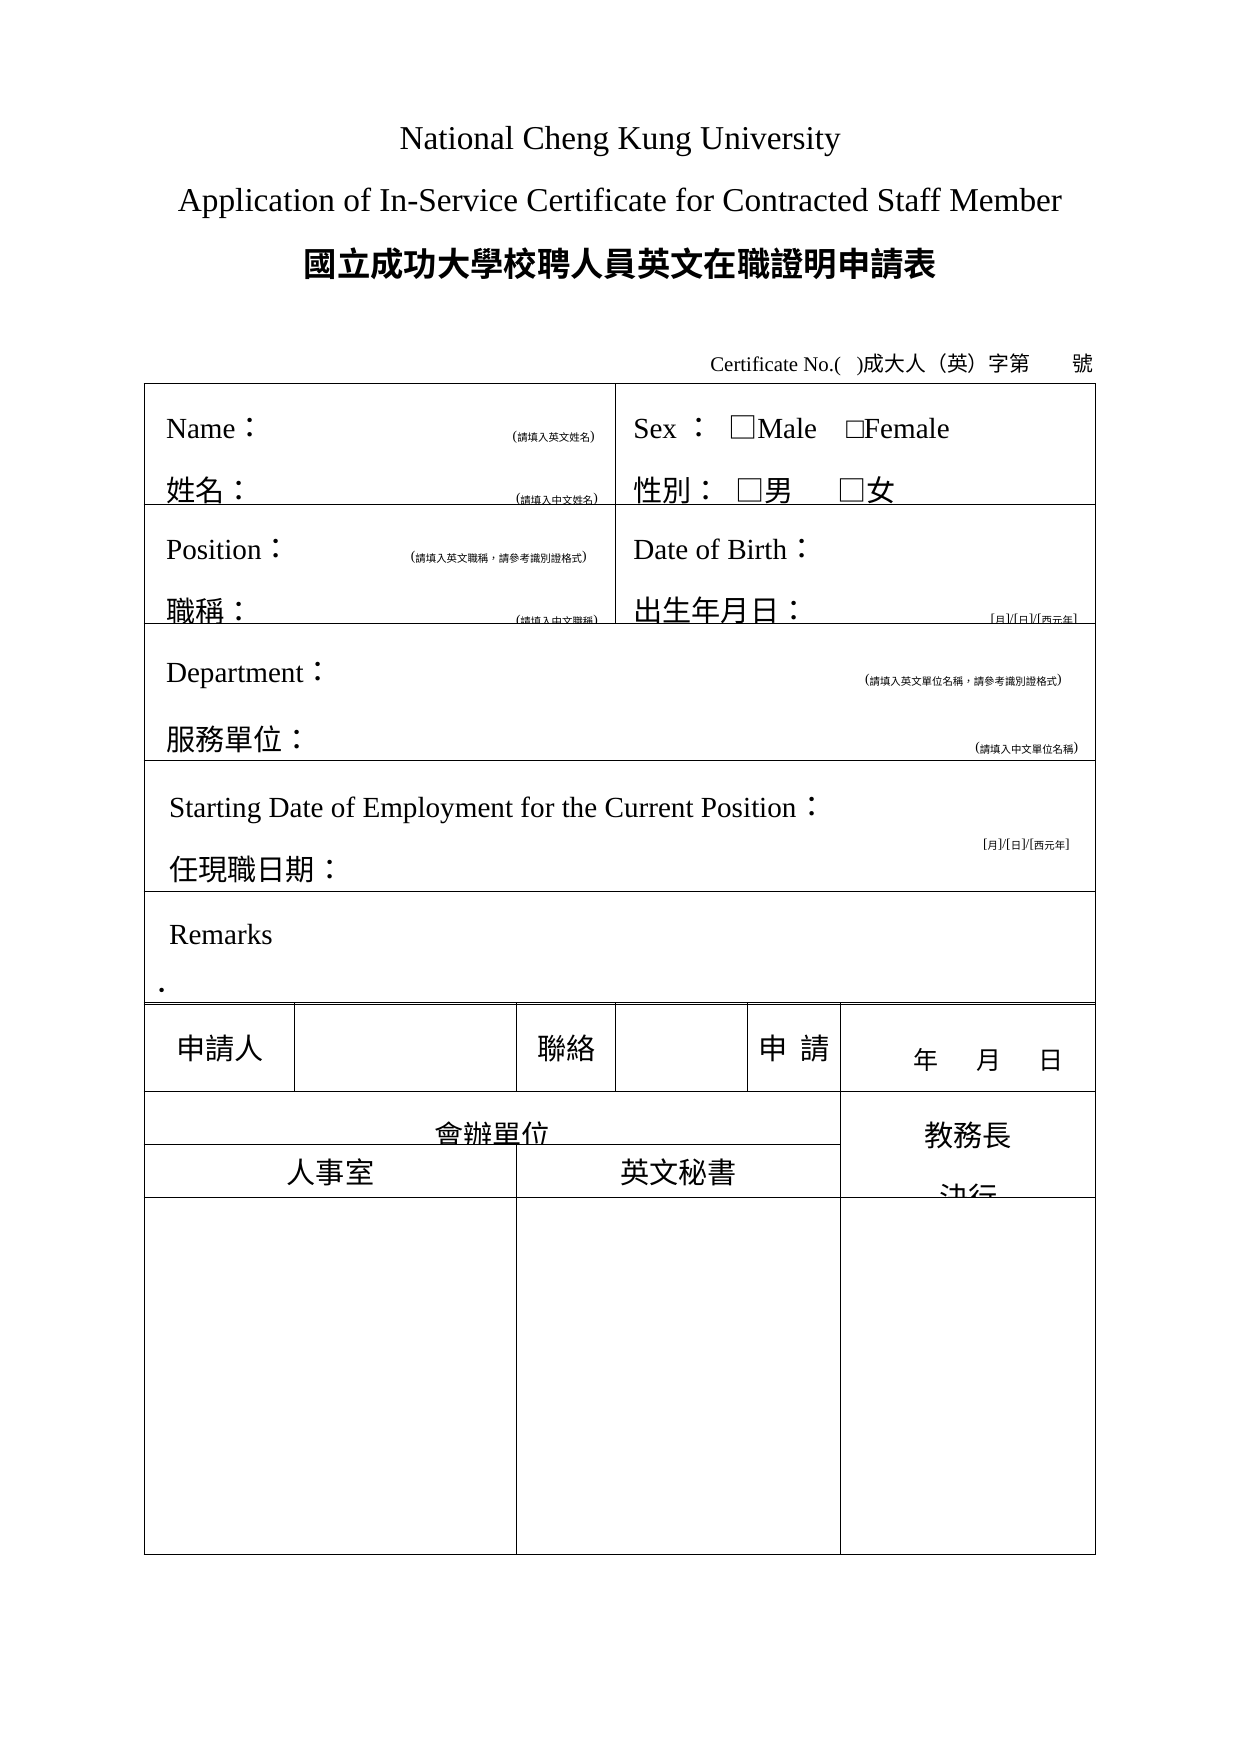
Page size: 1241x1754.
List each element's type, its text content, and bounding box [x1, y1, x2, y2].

text Certificate No.( )成大人（英）字第 號 [148, 321, 1093, 383]
table_cell 姓名： (請填入中文姓名) [145, 447, 615, 504]
table_cell [295, 1005, 516, 1091]
table_cell [月]/[日]/[西元年] [878, 761, 1095, 891]
table_cell 人事室 [145, 1145, 516, 1197]
text 國立成功大學校聘人員英文在職證明申請表 [148, 221, 1093, 283]
table_header Name： (請填入英文姓名) [145, 384, 615, 447]
table_cell 申請人簽章 [145, 1005, 294, 1091]
table_cell 聯絡電話 [517, 1005, 615, 1091]
table_cell 年 月 日 [841, 1005, 1095, 1091]
table_cell 申請日期 [748, 1005, 840, 1091]
table_cell 服務單位： (請填入中文單位名稱) [145, 695, 1095, 759]
table_cell 英文秘書 [517, 1145, 840, 1197]
table_header Sex ： □Male □Female [616, 384, 1095, 447]
table_cell [841, 1198, 1095, 1554]
table_cell Starting Date of Employment for the Current Position： 任現職日期： [145, 761, 878, 891]
subtitle National Cheng Kung University [148, 96, 1093, 158]
table_cell [616, 1005, 747, 1091]
table_cell [145, 1198, 516, 1554]
table_cell Remarks： 備註： [145, 892, 295, 1002]
text Application of In-Service Certificate for Contracted Staff Member [148, 158, 1093, 221]
table_cell 教務長 決行 [841, 1092, 1095, 1197]
table_cell Date of Birth： 出生年月日： [月]/[日]/[西元年] [616, 505, 1095, 623]
table_cell Position： (請填入英文職稱，請參考識別證格式) [145, 505, 615, 567]
table_cell [295, 892, 1095, 1002]
table_cell 職稱： (請填入中文職稱) [145, 567, 615, 623]
table_cell 性別： □男 □女 [616, 447, 1095, 504]
table_cell [517, 1198, 840, 1554]
table_cell 會辦單位 [145, 1092, 840, 1144]
table_cell Department： (請填入英文單位名稱，請參考識別證格式) [145, 624, 1095, 694]
